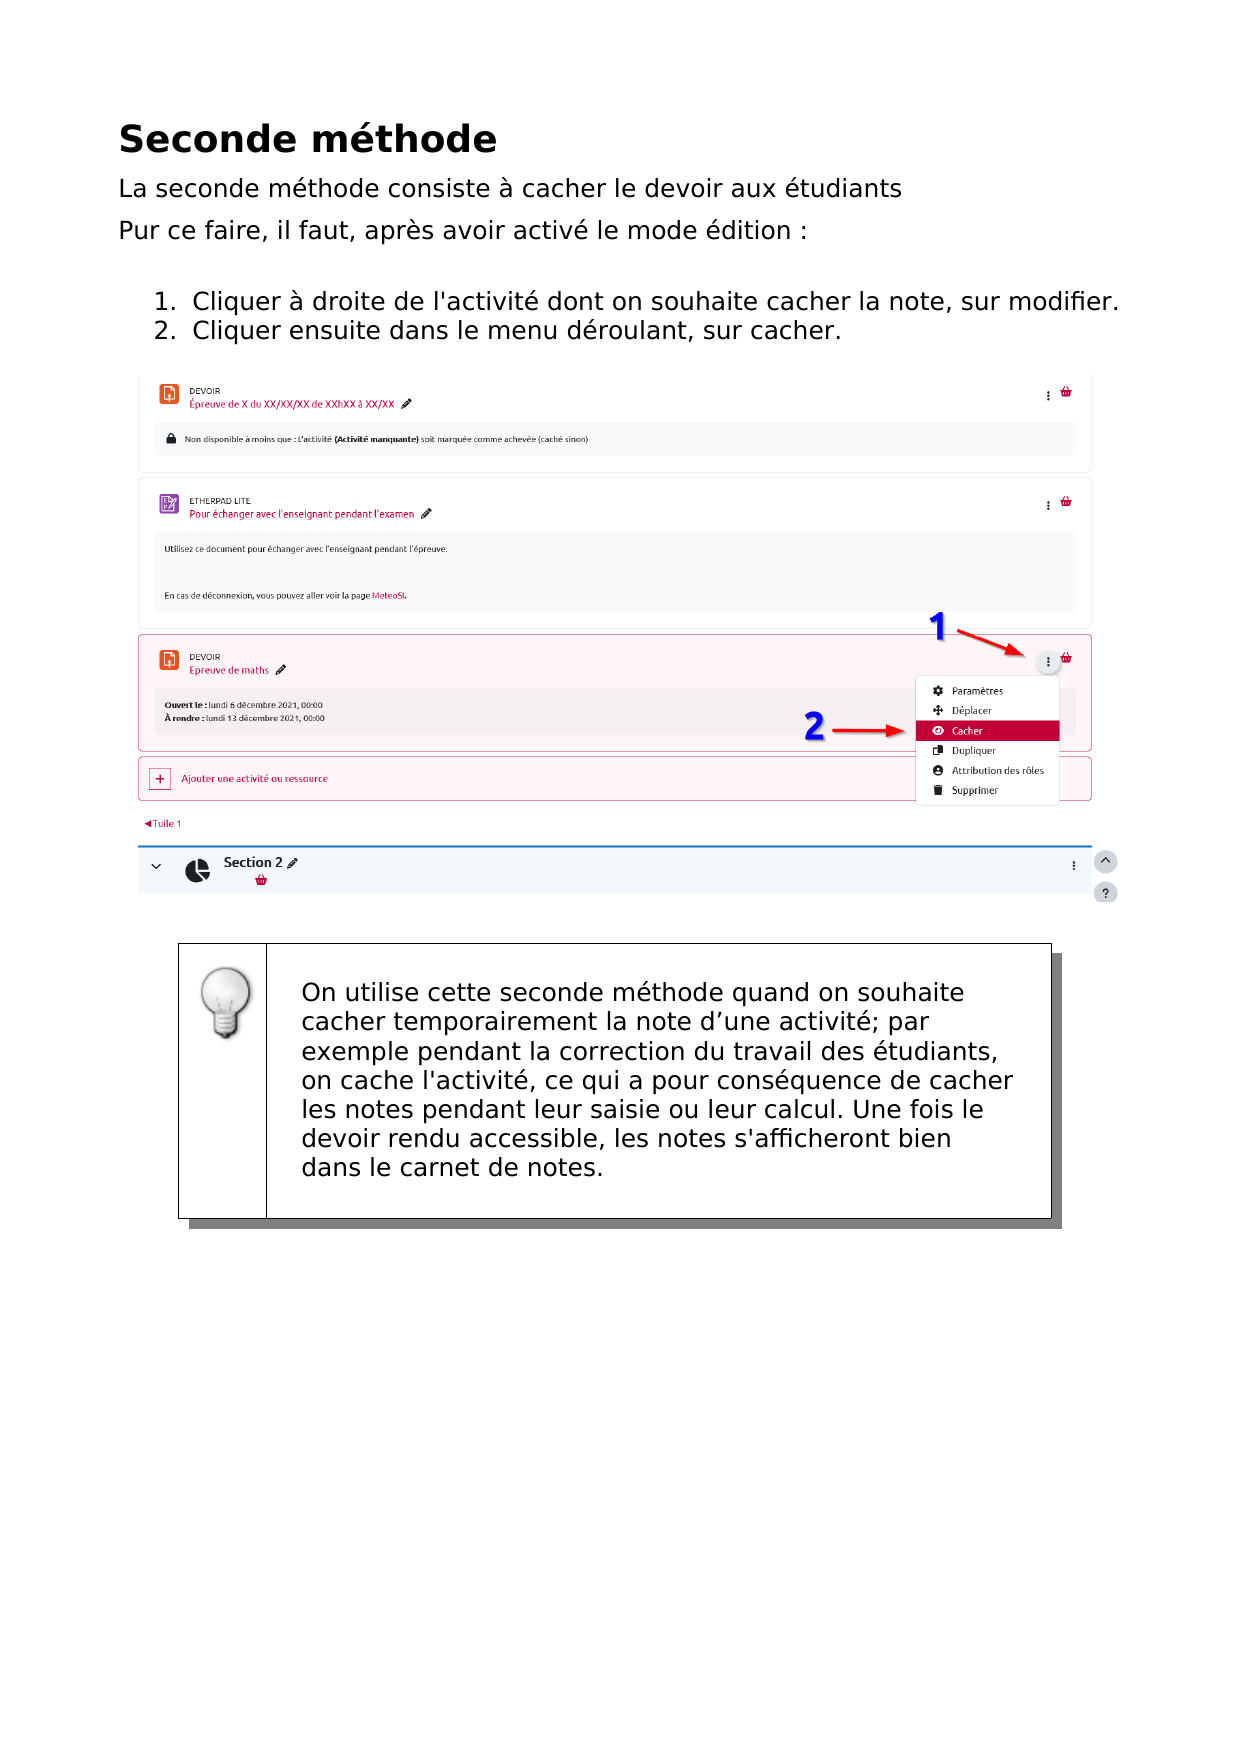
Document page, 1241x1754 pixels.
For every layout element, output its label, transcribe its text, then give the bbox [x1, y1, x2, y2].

table_header [179, 944, 266, 1218]
text La seconde méthode consiste à cacher le devoir aux étudiants [118, 174, 1122, 203]
text Pur ce faire, il faut, après avoir activé le mode édition : [118, 216, 1122, 245]
subtitle Seconde méthode [118, 118, 1122, 162]
picture [118, 375, 1123, 902]
picture [190, 966, 266, 1042]
table_header On utilise cette seconde méthode quand on souhaite cacher temporairement la note d’une activité; par exemple pendant la correction du travail des étudiants, on cache l'activité, ce qui a pour conséquence de cacher les notes pendant leur saisie ou leur calcul. Une fois le devoir rendu accessible, les notes s'afficheront bien dans le carnet de notes. [267, 944, 1051, 1218]
list Cliquer à droite de l'activité dont on souhaite cacher la note, sur modifier. [177, 287, 1122, 316]
list Cliquer ensuite dans le menu déroulant, sur cacher. [177, 316, 1122, 345]
